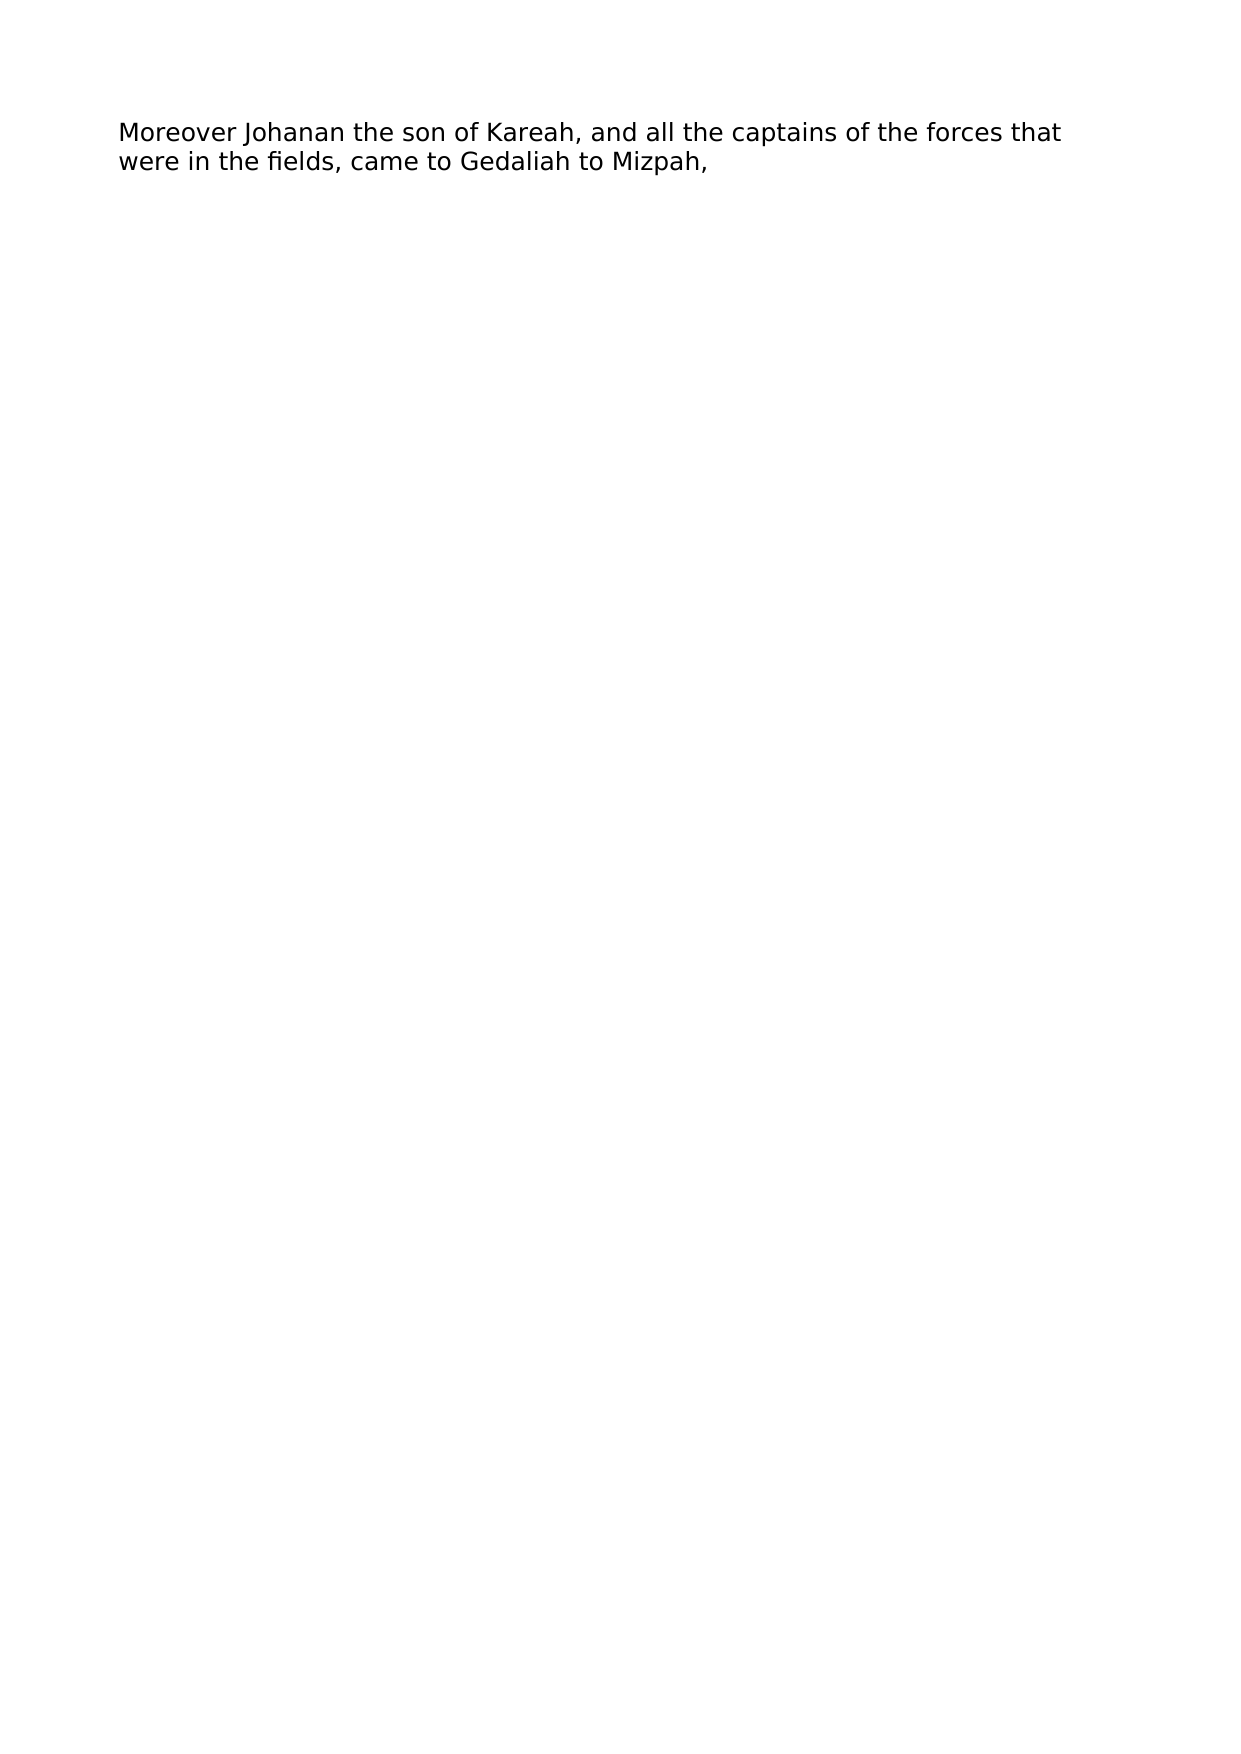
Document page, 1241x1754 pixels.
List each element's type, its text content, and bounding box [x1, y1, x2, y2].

text Moreover Johanan the son of Kareah, and all the captains of the forces that were in the fields, came to Gedaliah to Mizpah, [118, 118, 1122, 176]
